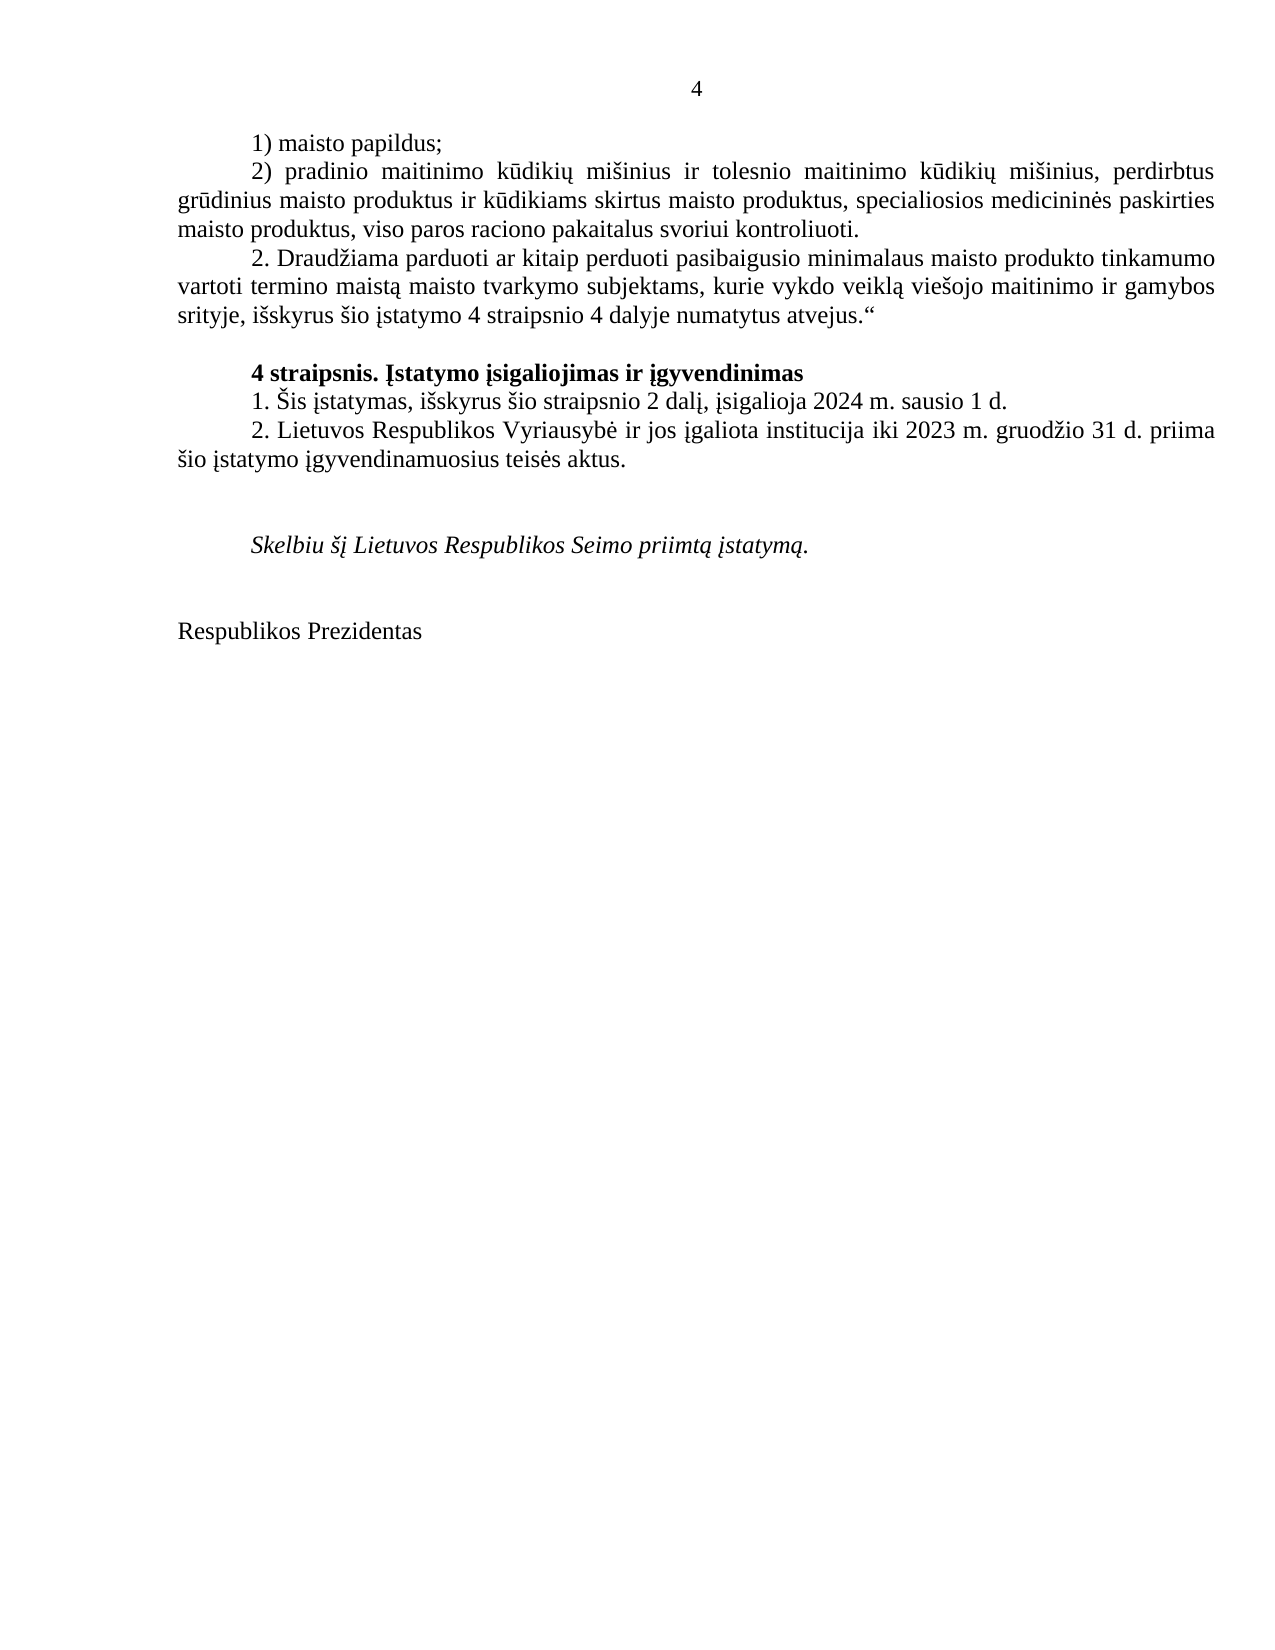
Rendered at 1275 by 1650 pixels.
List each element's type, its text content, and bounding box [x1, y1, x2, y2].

text Skelbiu šį Lietuvos Respublikos Seimo priimtą įstatymą. [177, 530, 1216, 559]
text Respublikos Prezidentas [177, 616, 1216, 645]
text 2. Draudžiama parduoti ar kitaip perduoti pasibaigusio minimalaus maisto produkto tinkamumo vartoti termino maistą maisto tvarkymo subjektams, kurie vykdo veiklą viešojo maitinimo ir gamybos srityje, išskyrus šio įstatymo 4 straipsnio 4 dalyje numatytus atvejus.“ [177, 243, 1216, 329]
text 1. Šis įstatymas, išskyrus šio straipsnio 2 dalį, įsigalioja 2024 m. sausio 1 d. [177, 386, 1216, 415]
text 2. Lietuvos Respublikos Vyriausybė ir jos įgaliota institucija iki 2023 m. gruodžio 31 d. priima šio įstatymo įgyvendinamuosius teisės aktus. [177, 415, 1216, 473]
text 4 straipsnis. Įstatymo įsigaliojimas ir įgyvendinimas [177, 358, 1216, 386]
text 2) pradinio maitinimo kūdikių mišinius ir tolesnio maitinimo kūdikių mišinius, perdirbtus grūdinius maisto produktus ir kūdikiams skirtus maisto produktus, specialiosios medicininės paskirties maisto produktus, viso paros raciono pakaitalus svoriui kontroliuoti. [177, 156, 1216, 243]
text 1) maisto papildus; [177, 128, 1216, 156]
